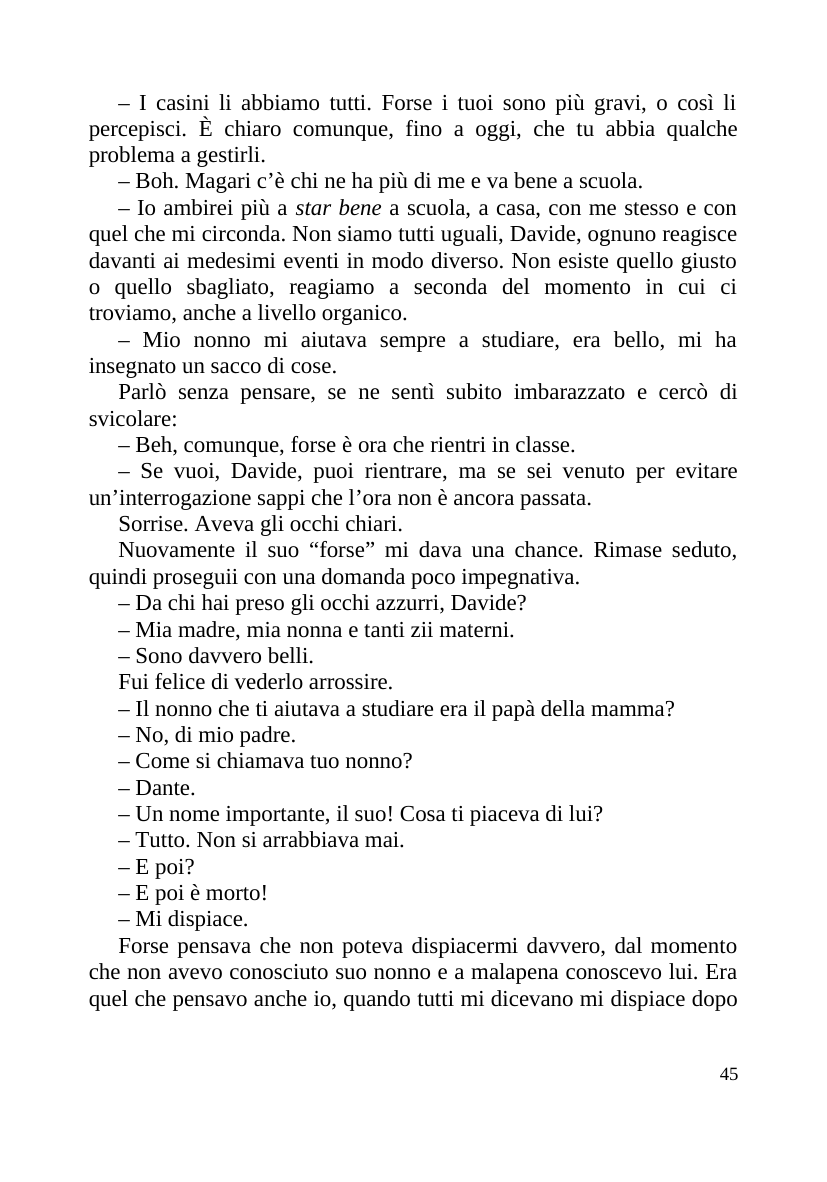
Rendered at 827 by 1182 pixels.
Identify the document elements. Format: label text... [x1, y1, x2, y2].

text Nuovamente il suo “forse” mi dava una chance. Rimase seduto, quindi proseguii con una domanda poco impegnativa. [88, 537, 738, 589]
text – Io ambirei più a star bene a scuola, a casa, con me stesso e con quel che mi circonda. Non siamo tutti uguali, Davide, ognuno reagisce davanti ai medesimi eventi in modo diverso. Non esiste quello giusto o quello sbagliato, reagiamo a seconda del momento in cui ci troviamo, anche a livello organico. [88, 194, 738, 326]
text – I casini li abbiamo tutti. Forse i tuoi sono più gravi, o così li percepisci. è chiaro comunque, fino a oggi, che tu abbia qualche problema a gestirli. [88, 88, 738, 168]
text – Se vuoi, Davide, puoi rientrare, ma se sei venuto per evitare un’interrogazione sappi che l’ora non è ancora passata. [88, 457, 738, 510]
text Forse pensava che non poteva dispiacermi davvero, dal momento che non avevo conosciuto suo nonno e a malapena conoscevo lui. Era quel che pensavo anche io, quando tutti mi dicevano mi dispiace dopo [88, 932, 738, 1011]
text – Dante. [88, 774, 738, 800]
text – Sono davvero belli. [88, 642, 738, 668]
text Sorrise. Aveva gli occhi chiari. [88, 510, 738, 537]
text Fui felice di vederlo arrossire. [88, 668, 738, 695]
text – Mia madre, mia nonna e tanti zii materni. [88, 616, 738, 642]
text – E poi? [88, 853, 738, 879]
text – Beh, comunque, forse è ora che rientri in classe. [88, 431, 738, 457]
text – Da chi hai preso gli occhi azzurri, Davide? [88, 589, 738, 616]
text – Mi dispiace. [88, 906, 738, 932]
text – Tutto. Non si arrabbiava mai. [88, 826, 738, 853]
text – Mio nonno mi aiutava sempre a studiare, era bello, mi ha insegnato un sacco di cose. [88, 326, 738, 378]
text – E poi è morto! [88, 879, 738, 906]
text – Il nonno che ti aiutava a studiare era il papà della mamma? [88, 695, 738, 721]
text – Come si chiamava tuo nonno? [88, 747, 738, 774]
text – No, di mio padre. [88, 721, 738, 747]
text Parlò senza pensare, se ne sentì subito imbarazzato e cercò di svicolare: [88, 378, 738, 431]
text – Boh. Magari c’è chi ne ha più di me e va bene a scuola. [88, 168, 738, 194]
text – Un nome importante, il suo! Cosa ti piaceva di lui? [88, 800, 738, 826]
